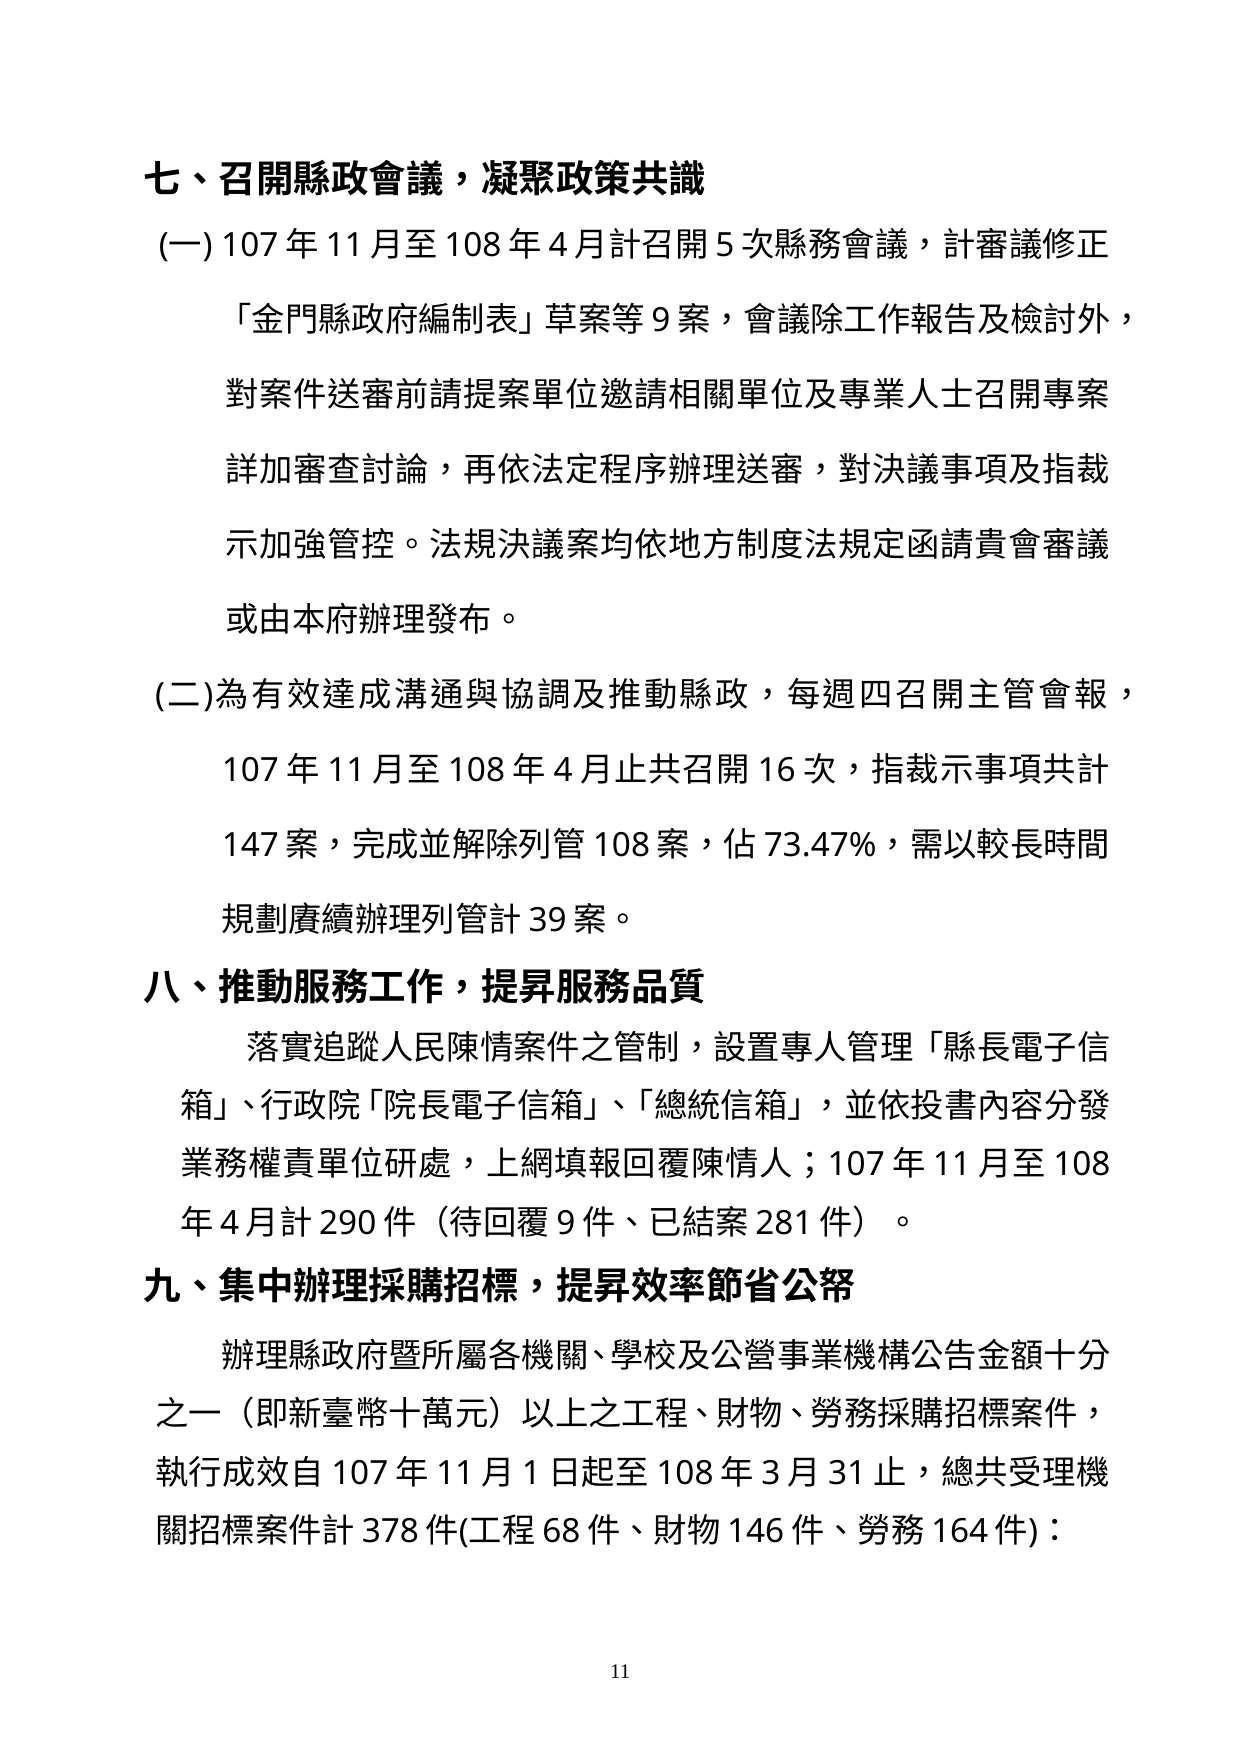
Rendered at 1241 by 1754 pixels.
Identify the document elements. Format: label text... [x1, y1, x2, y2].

text (一) 107年11月至108年4月計召開5次縣務會議，計審議修正「金門縣政府編制表」草案等9案，會議除工作報告及檢討外，對案件送審前請提案單位邀請相關單位及專業人士召開專案詳加審查討論，再依法定程序辦理送審，對決議事項及指裁示加強管控。法規決議案均依地方制度法規定函請貴會審議或由本府辦理發布。 [158, 204, 1110, 654]
text 九、集中辦理採購招標，提昇效率節省公帑 [143, 1246, 1110, 1321]
text (二)為有效達成溝通與協調及推動縣政，每週四召開主管會報，107年11月至108年4月止共召開16次，指裁示事項共計147案，完成並解除列管108案，佔73.47%，需以較長時間規劃賡續辦理列管計39案。 [155, 654, 1110, 954]
text 八、推動服務工作，提昇服務品質 [143, 954, 1110, 1012]
text 落實追蹤人民陳情案件之管制，設置專人管理「縣長電子信箱」、行政院「院長電子信箱」、「總統信箱」，並依投書內容分發業務權責單位研處，上網填報回覆陳情人；107年11月至108年4月計290件（待回覆9件、已結案281件）。 [180, 1012, 1110, 1246]
text 七、召開縣政會議，凝聚政策共識 [143, 146, 1110, 204]
text 辦理縣政府暨所屬各機關、學校及公營事業機構公告金額十分之一（即新臺幣十萬元）以上之工程、財物、勞務採購招標案件，執行成效自107年11月1日起至108年3月31止，總共受理機關招標案件計378件(工程68件、財物146件、勞務164件)： [155, 1321, 1110, 1554]
